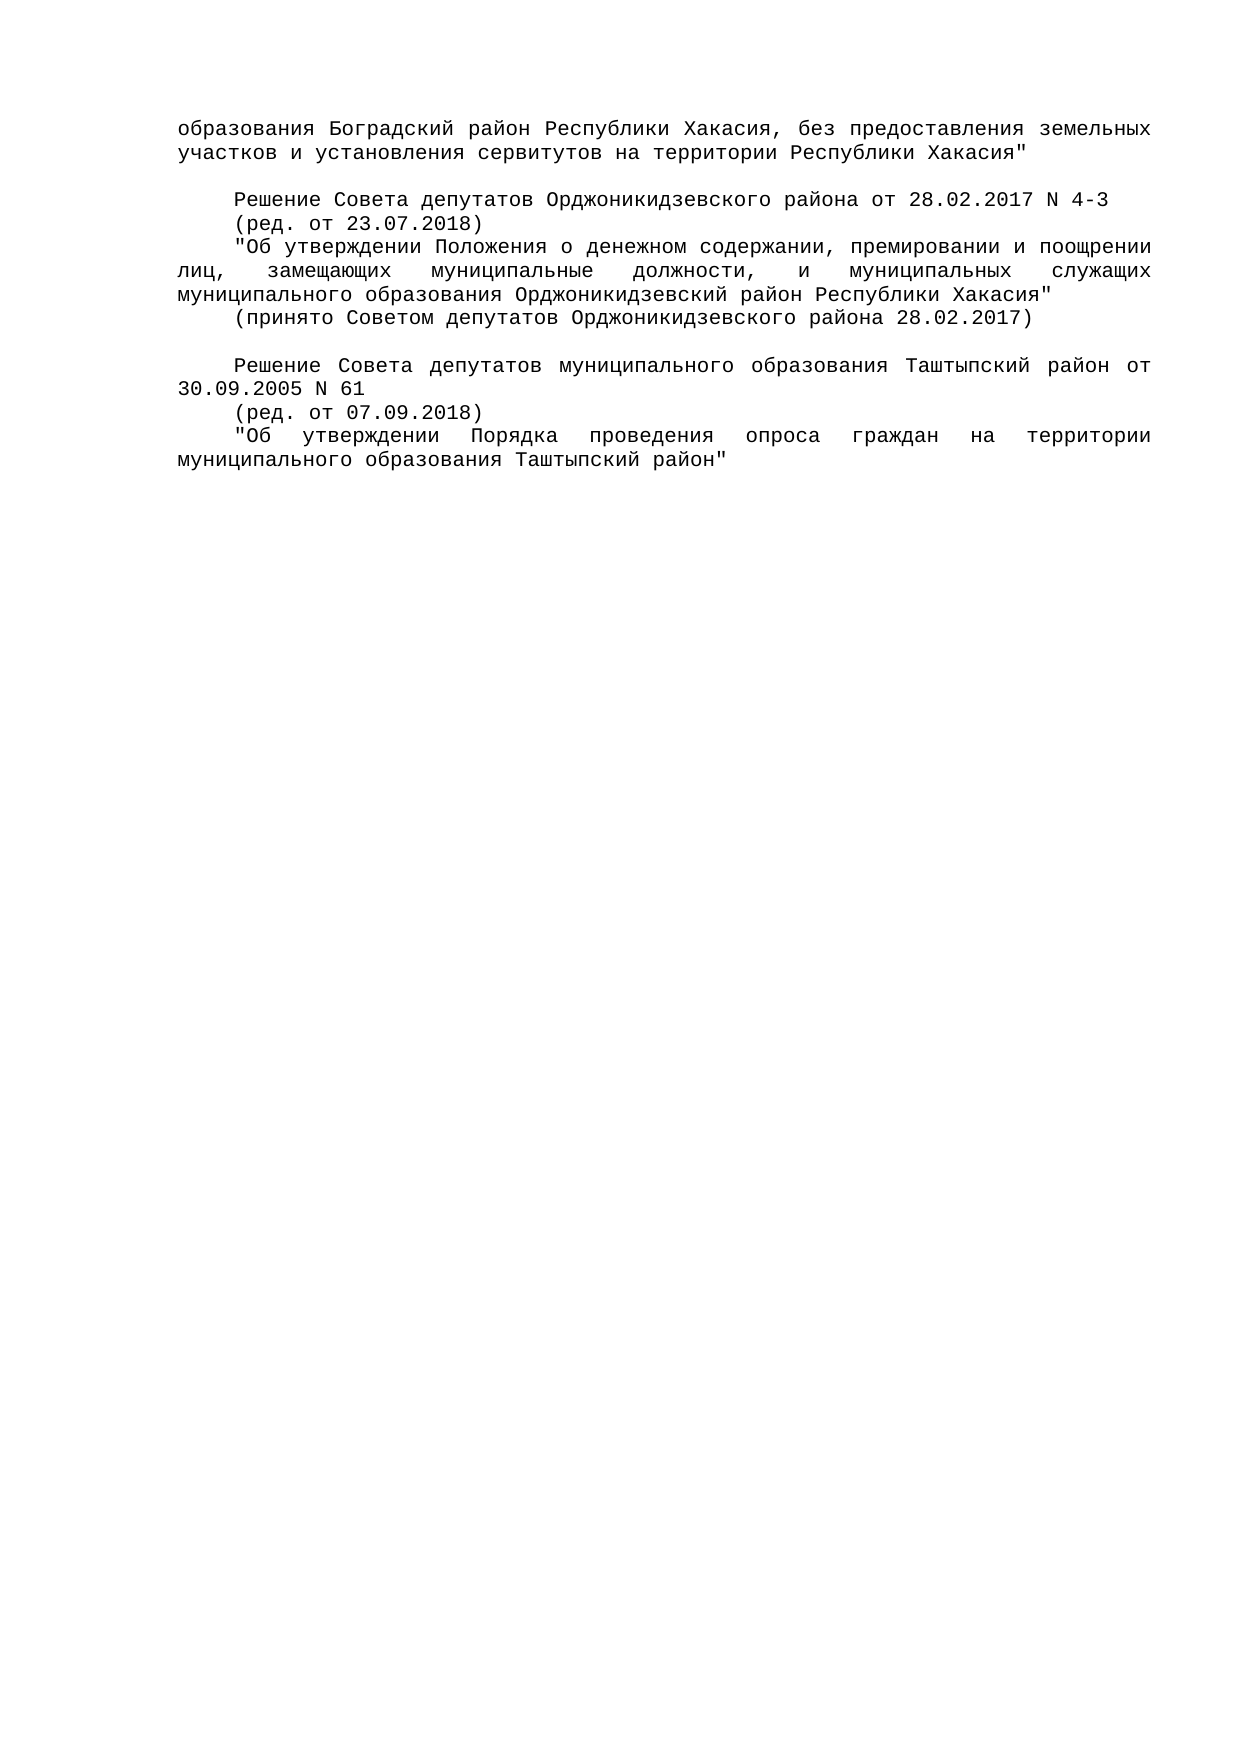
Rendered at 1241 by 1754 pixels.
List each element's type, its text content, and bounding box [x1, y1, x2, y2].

text "Об утверждении Положения о денежном содержании, премировании и поощрении лиц, замещающих муниципальные должности, и муниципальных служащих муниципального образования Орджоникидзевский район Республики Хакасия" [177, 236, 1152, 307]
text (ред. от 23.07.2018) [177, 213, 1152, 236]
text (ред. от 07.09.2018) [177, 402, 1152, 426]
text (принято Советом депутатов Орджоникидзевского района 28.02.2017) [177, 307, 1152, 331]
text "Об утверждении Порядка проведения опроса граждан на территории муниципального образования Таштыпский район" [177, 426, 1152, 473]
text Решение Совета депутатов Орджоникидзевского района от 28.02.2017 N 4-3 [177, 189, 1152, 213]
text образования Боградский район Республики Хакасия, без предоставления земельных участков и установления сервитутов на территории Республики Хакасия" [177, 118, 1152, 165]
text Решение Совета депутатов муниципального образования Таштыпский район от 30.09.2005 N 61 [177, 354, 1152, 402]
